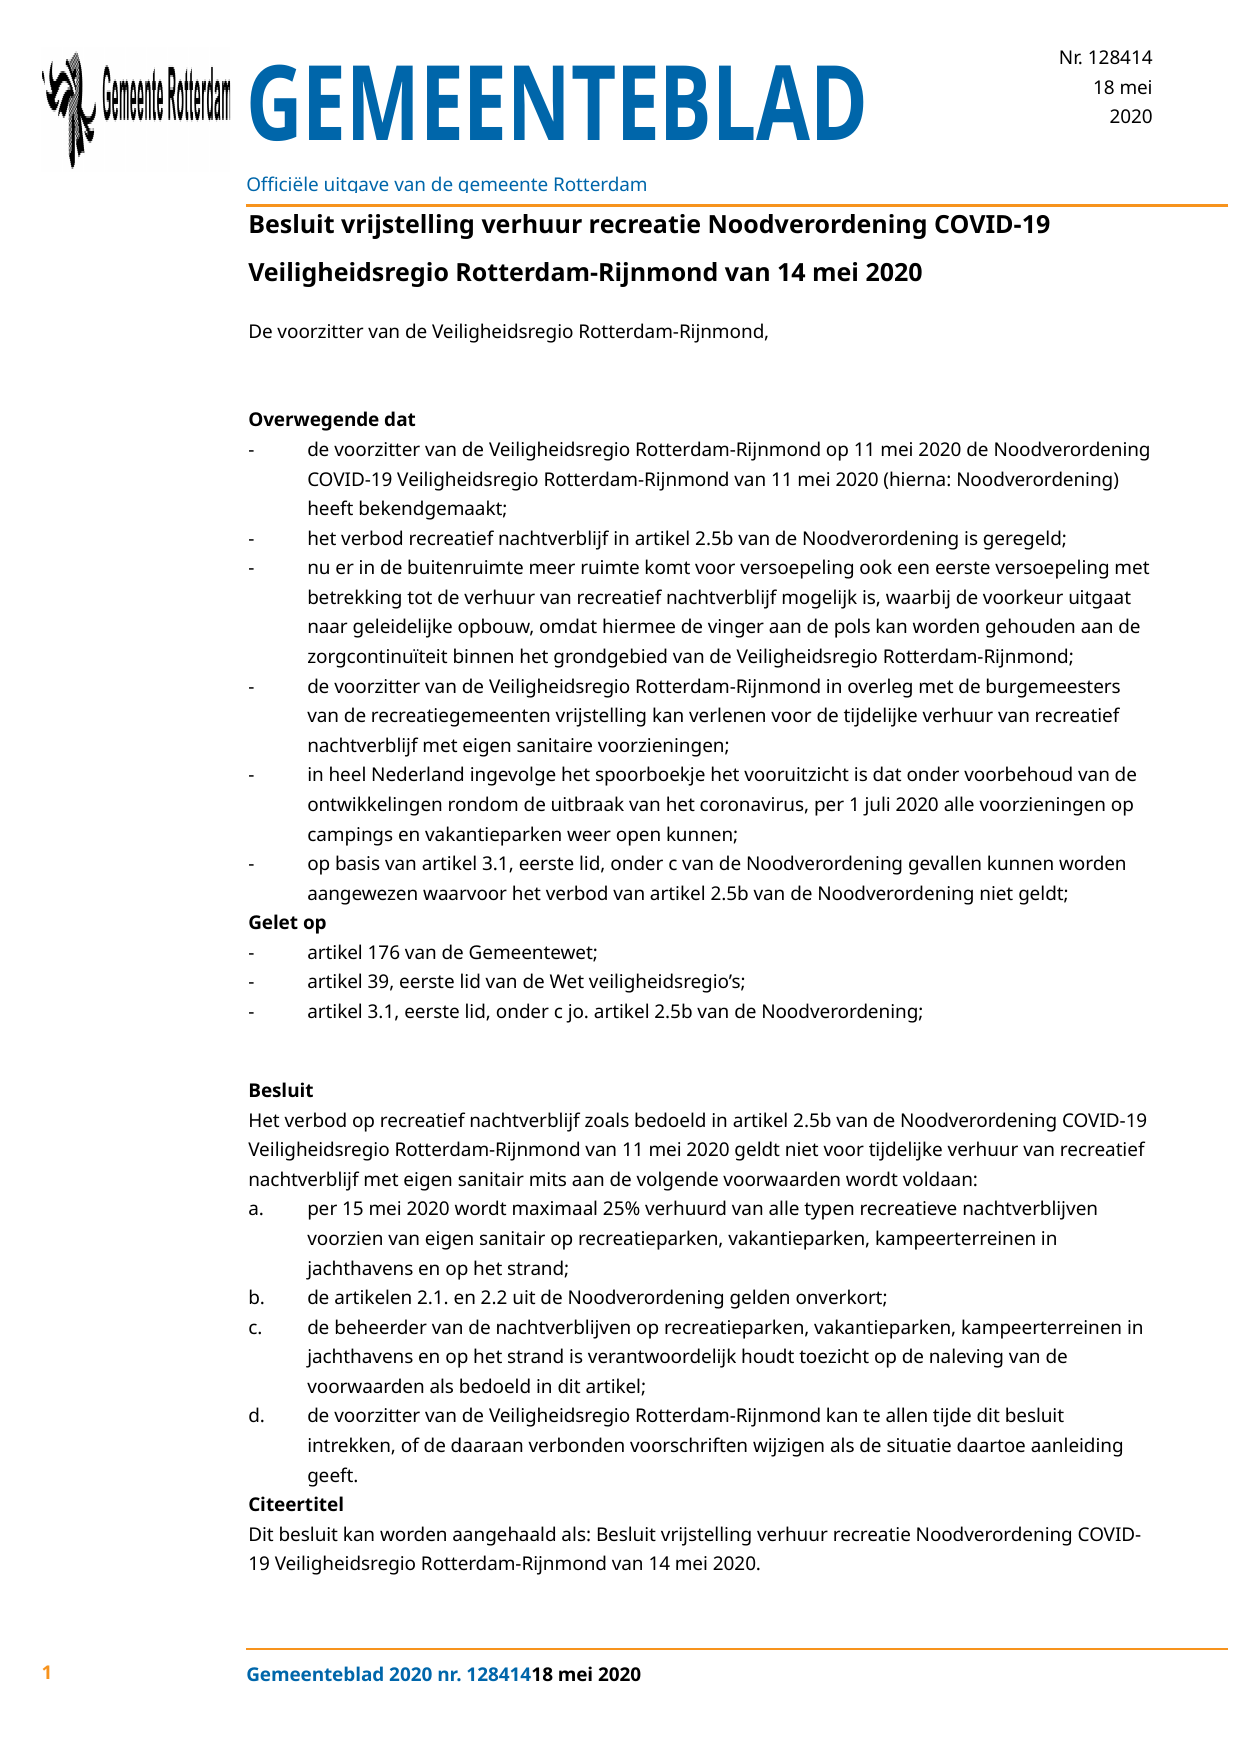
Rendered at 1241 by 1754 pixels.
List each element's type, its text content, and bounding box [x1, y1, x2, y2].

list de artikelen 2.1. en 2.2 uit de Noodverordening gelden onverkort; [248, 1284, 1152, 1310]
list artikel 176 van de Gemeentewet; [248, 939, 1152, 965]
list de beheerder van de nachtverblijven op recreatieparken, vakantieparken, kampeerterreinen in jachthavens en op het strand is verantwoordelijk houdt toezicht op de naleving van de voorwaarden als bedoeld in dit artikel; [248, 1314, 1152, 1399]
text De voorzitter van de Veiligheidsregio Rotterdam-Rijnmond, [248, 318, 1152, 344]
text Citeertitel [248, 1491, 1152, 1517]
list per 15 mei 2020 wordt maximaal 25% verhuurd van alle typen recreatieve nachtverblijven voorzien van eigen sanitair op recreatieparken, vakantieparken, kampeerterreinen in jachthavens en op het strand; [248, 1196, 1152, 1280]
text Het verbod op recreatief nachtverblijf zoals bedoeld in artikel 2.5b van de Noodverordening COVID-19 Veiligheidsregio Rotterdam-Rijnmond van 11 mei 2020 geldt niet voor tijdelijke verhuur van recreatief nachtverblijf met eigen sanitair mits aan de volgende voorwaarden wordt voldaan: [248, 1107, 1152, 1192]
text Besluit [248, 1077, 1152, 1103]
picture [41, 47, 231, 172]
list de voorzitter van de Veiligheidsregio Rotterdam-Rijnmond in overleg met de burgemeesters van de recreatiegemeenten vrijstelling kan verlenen voor de tijdelijke verhuur van recreatief nachtverblijf met eigen sanitaire voorzieningen; [248, 673, 1152, 758]
list de voorzitter van de Veiligheidsregio Rotterdam-Rijnmond kan te allen tijde dit besluit intrekken, of de daaraan verbonden voorschriften wijzigen als de situatie daartoe aanleiding geeft. [248, 1403, 1152, 1487]
list op basis van artikel 3.1, eerste lid, onder c van de Noodverordening gevallen kunnen worden aangewezen waarvoor het verbod van artikel 2.5b van de Noodverordening niet geldt; [248, 850, 1152, 906]
text Gelet op [248, 909, 1152, 935]
list in heel Nederland ingevolge het spoorboekje het vooruitzicht is dat onder voorbehoud van de ontwikkelingen rondom de uitbraak van het coronavirus, per 1 juli 2020 alle voorzieningen op campings en vakantieparken weer open kunnen; [248, 762, 1152, 847]
text Besluit vrijstelling verhuur recreatie Noodverordening COVID-19 Veiligheidsregio Rotterdam-Rijnmond van 14 mei 2020 [248, 207, 1152, 288]
list artikel 39, eerste lid van de Wet veiligheidsregio’s; [248, 969, 1152, 994]
list het verbod recreatief nachtverblijf in artikel 2.5b van de Noodverordening is geregeld; [248, 525, 1152, 551]
list artikel 3.1, eerste lid, onder c jo. artikel 2.5b van de Noodverordening; [248, 998, 1152, 1024]
text Dit besluit kan worden aangehaald als: Besluit vrijstelling verhuur recreatie Noodverordening COVID-19 Veiligheidsregio Rotterdam-Rijnmond van 14 mei 2020. [248, 1521, 1152, 1576]
list de voorzitter van de Veiligheidsregio Rotterdam-Rijnmond op 11 mei 2020 de Noodverordening COVID-19 Veiligheidsregio Rotterdam-Rijnmond van 11 mei 2020 (hierna: Noodverordening) heeft bekendgemaakt; [248, 436, 1152, 521]
list nu er in de buitenruimte meer ruimte komt voor versoepeling ook een eerste versoepeling met betrekking tot de verhuur van recreatief nachtverblijf mogelijk is, waarbij de voorkeur uitgaat naar geleidelijke opbouw, omdat hiermee de vinger aan de pols kan worden gehouden aan de zorgcontinuïteit binnen het grondgebied van de Veiligheidsregio Rotterdam-Rijnmond; [248, 554, 1152, 669]
text Overwegende dat [248, 407, 1152, 432]
